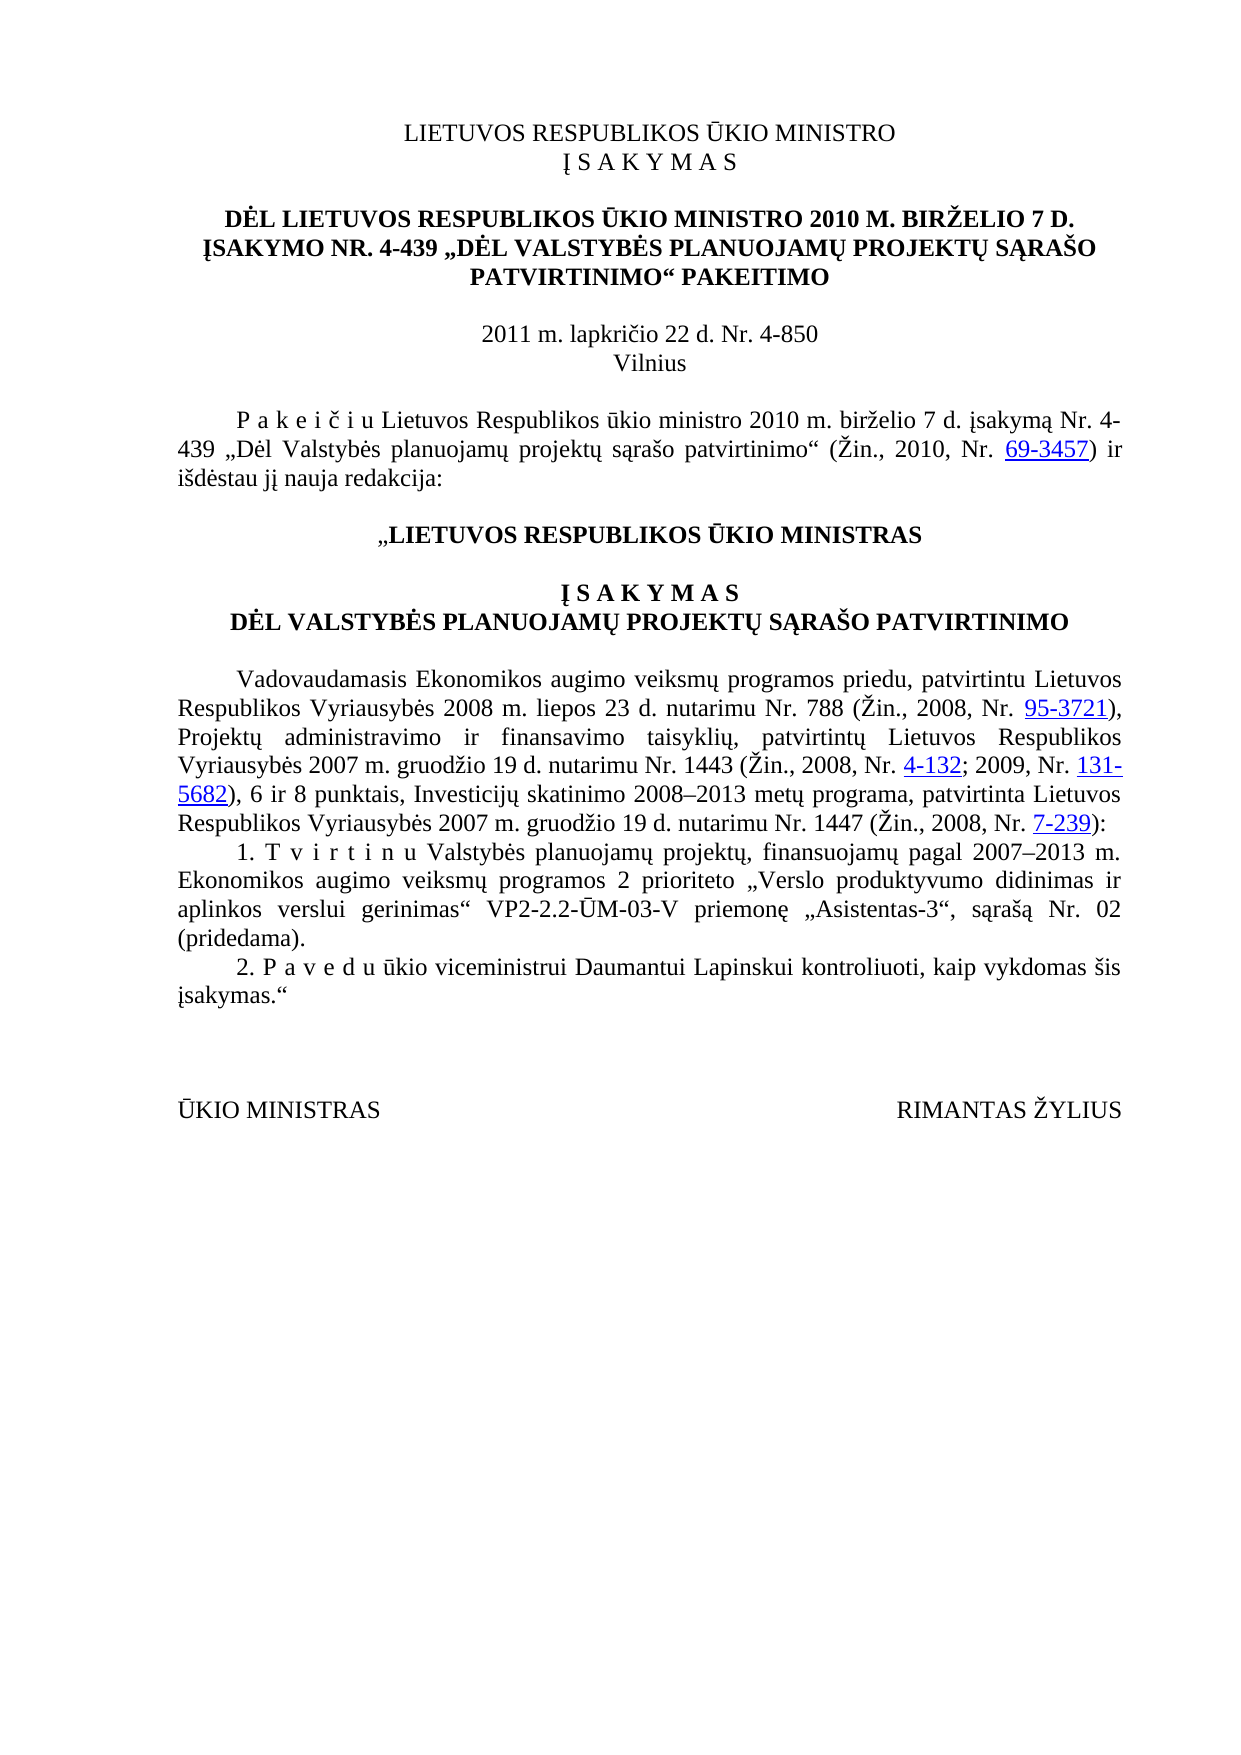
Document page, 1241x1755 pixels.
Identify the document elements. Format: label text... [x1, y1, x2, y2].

text DĖL Lietuvos Respublikos ūkio ministro 2010 m. birželio 7 d. įsakymo Nr. 4-439 „Dėl valstybės planuojamų projektų sąrašo patvirtinimo“ pakeitimo [177, 204, 1122, 291]
text „LIETUVOS RESPUBLIKOS ŪKIO MINISTRAS [177, 521, 1122, 549]
text Vadovaudamasis Ekonomikos augimo veiksmų programos priedu, patvirtintu Lietuvos Respublikos Vyriausybės 2008 m. liepos 23 d. nutarimu Nr. 788 (Žin., 2008, Nr. 95-3721), Projektų administravimo ir finansavimo taisyklių, patvirtintų Lietuvos Respublikos Vyriausybės 2007 m. gruodžio 19 d. nutarimu Nr. 1443 (Žin., 2008, Nr. 4-132; 2009, Nr. 131-5682), 6 ir 8 punktais, Investicijų skatinimo 2008–2013 metų programa, patvirtinta Lietuvos Respublikos Vyriausybės 2007 m. gruodžio 19 d. nutarimu Nr. 1447 (Žin., 2008, Nr. 7-239): [177, 664, 1122, 837]
text įsakymas [177, 578, 1122, 607]
text Ūkio ministras Rimantas Žylius [177, 1096, 1122, 1124]
text P a k e i č i u Lietuvos Respublikos ūkio ministro 2010 m. birželio 7 d. įsakymą Nr. 4-439 „Dėl Valstybės planuojamų projektų sąrašo patvirtinimo“ (Žin., 2010, Nr. 69-3457) ir išdėstau jį nauja redakcija: [177, 406, 1122, 492]
text 2. P a v e d u ūkio viceministrui Daumantui Lapinskui kontroliuoti, kaip vykdomas šis įsakymas.“ [177, 952, 1122, 1009]
text 2011 m. lapkričio 22 d. Nr. 4-850 [177, 319, 1122, 348]
text Vilnius [177, 348, 1122, 377]
text 1. T v i r t i n u Valstybės planuojamų projektų, finansuojamų pagal 2007–2013 m. Ekonomikos augimo veiksmų programos 2 prioriteto „Verslo produktyvumo didinimas ir aplinkos verslui gerinimas“ VP2-2.2-ŪM-03-V priemonę „Asistentas-3“, sąrašą Nr. 02 (pridedama). [177, 837, 1122, 952]
text LIETUVOS RESPUBLIKOS ŪKIO MINISTRO [177, 118, 1122, 147]
text DĖL VALSTYBĖS PLANUOJAMŲ PROJEKTŲ SĄRAŠO PATVIRTINIMO [177, 607, 1122, 636]
text į s a k y m a s [177, 147, 1122, 176]
